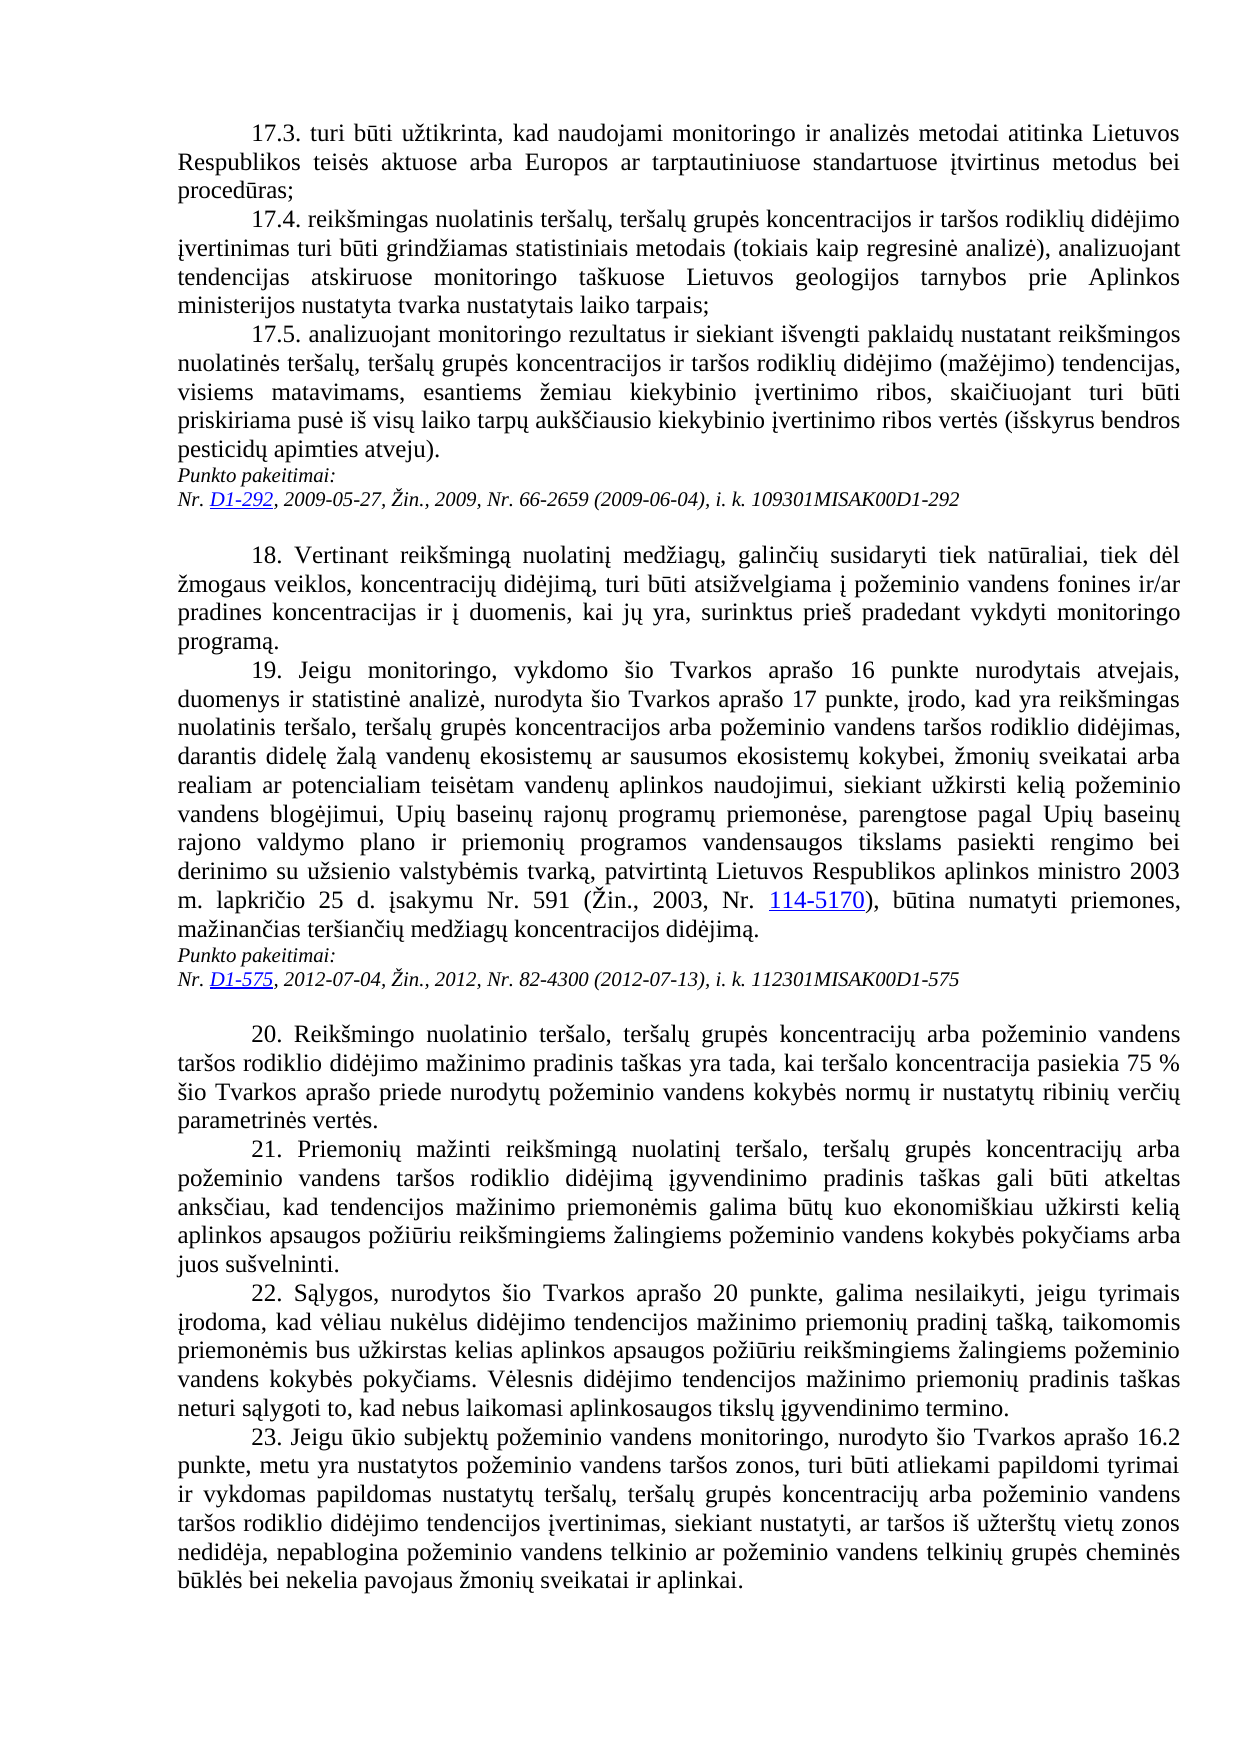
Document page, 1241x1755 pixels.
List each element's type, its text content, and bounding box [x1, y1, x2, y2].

text 18. Vertinant reikšmingą nuolatinį medžiagų, galinčių susidaryti tiek natūraliai, tiek dėl žmogaus veiklos, koncentracijų didėjimą, turi būti atsižvelgiama į požeminio vandens fonines ir/ar pradines koncentracijas ir į duomenis, kai jų yra, surinktus prieš pradedant vykdyti monitoringo programą. [177, 540, 1181, 655]
text 23. Jeigu ūkio subjektų požeminio vandens monitoringo, nurodyto šio Tvarkos aprašo 16.2 punkte, metu yra nustatytos požeminio vandens taršos zonos, turi būti atliekami papildomi tyrimai ir vykdomas papildomas nustatytų teršalų, teršalų grupės koncentracijų arba požeminio vandens taršos rodiklio didėjimo tendencijos įvertinimas, siekiant nustatyti, ar taršos iš užterštų vietų zonos nedidėja, nepablogina požeminio vandens telkinio ar požeminio vandens telkinių grupės cheminės būklės bei nekelia pavojaus žmonių sveikatai ir aplinkai. [177, 1422, 1181, 1594]
text 21. Priemonių mažinti reikšmingą nuolatinį teršalo, teršalų grupės koncentracijų arba požeminio vandens taršos rodiklio didėjimą įgyvendinimo pradinis taškas gali būti atkeltas anksčiau, kad tendencijos mažinimo priemonėmis galima būtų kuo ekonomiškiau užkirsti kelią aplinkos apsaugos požiūriu reikšmingiems žalingiems požeminio vandens kokybės pokyčiams arba juos sušvelninti. [177, 1134, 1181, 1278]
text 19. Jeigu monitoringo, vykdomo šio Tvarkos aprašo 16 punkte nurodytais atvejais, duomenys ir statistinė analizė, nurodyta šio Tvarkos aprašo 17 punkte, įrodo, kad yra reikšmingas nuolatinis teršalo, teršalų grupės koncentracijos arba požeminio vandens taršos rodiklio didėjimas, darantis didelę žalą vandenų ekosistemų ar sausumos ekosistemų kokybei, žmonių sveikatai arba realiam ar potencialiam teisėtam vandenų aplinkos naudojimui, siekiant užkirsti kelią požeminio vandens blogėjimui, Upių baseinų rajonų programų priemonėse, parengtose pagal Upių baseinų rajono valdymo plano ir priemonių programos vandensaugos tikslams pasiekti rengimo bei derinimo su užsienio valstybėmis tvarką, patvirtintą Lietuvos Respublikos aplinkos ministro 2003 m. lapkričio 25 d. įsakymu Nr. 591 (Žin., 2003, Nr. 114-5170), būtina numatyti priemones, mažinančias teršiančių medžiagų koncentracijos didėjimą. [177, 655, 1181, 942]
text Punkto pakeitimai: [177, 463, 1181, 487]
text Nr. D1-292, 2009-05-27, Žin., 2009, Nr. 66-2659 (2009-06-04), i. k. 109301MISAK00D1-292 [177, 487, 1181, 511]
text 17.5. analizuojant monitoringo rezultatus ir siekiant išvengti paklaidų nustatant reikšmingos nuolatinės teršalų, teršalų grupės koncentracijos ir taršos rodiklių didėjimo (mažėjimo) tendencijas, visiems matavimams, esantiems žemiau kiekybinio įvertinimo ribos, skaičiuojant turi būti priskiriama pusė iš visų laiko tarpų aukščiausio kiekybinio įvertinimo ribos vertės (išskyrus bendros pesticidų apimties atveju). [177, 319, 1181, 463]
text 22. Sąlygos, nurodytos šio Tvarkos aprašo 20 punkte, galima nesilaikyti, jeigu tyrimais įrodoma, kad vėliau nukėlus didėjimo tendencijos mažinimo priemonių pradinį tašką, taikomomis priemonėmis bus užkirstas kelias aplinkos apsaugos požiūriu reikšmingiems žalingiems požeminio vandens kokybės pokyčiams. Vėlesnis didėjimo tendencijos mažinimo priemonių pradinis taškas neturi sąlygoti to, kad nebus laikomasi aplinkosaugos tikslų įgyvendinimo termino. [177, 1278, 1181, 1422]
text 17.4. reikšmingas nuolatinis teršalų, teršalų grupės koncentracijos ir taršos rodiklių didėjimo įvertinimas turi būti grindžiamas statistiniais metodais (tokiais kaip regresinė analizė), analizuojant tendencijas atskiruose monitoringo taškuose Lietuvos geologijos tarnybos prie Aplinkos ministerijos nustatyta tvarka nustatytais laiko tarpais; [177, 204, 1181, 319]
text Punkto pakeitimai: [177, 942, 1181, 967]
text Nr. D1-575, 2012-07-04, Žin., 2012, Nr. 82-4300 (2012-07-13), i. k. 112301MISAK00D1-575 [177, 967, 1181, 991]
text 20. Reikšmingo nuolatinio teršalo, teršalų grupės koncentracijų arba požeminio vandens taršos rodiklio didėjimo mažinimo pradinis taškas yra tada, kai teršalo koncentracija pasiekia 75 % šio Tvarkos aprašo priede nurodytų požeminio vandens kokybės normų ir nustatytų ribinių verčių parametrinės vertės. [177, 1019, 1181, 1134]
text 17.3. turi būti užtikrinta, kad naudojami monitoringo ir analizės metodai atitinka Lietuvos Respublikos teisės aktuose arba Europos ar tarptautiniuose standartuose įtvirtinus metodus bei procedūras; [177, 118, 1181, 204]
